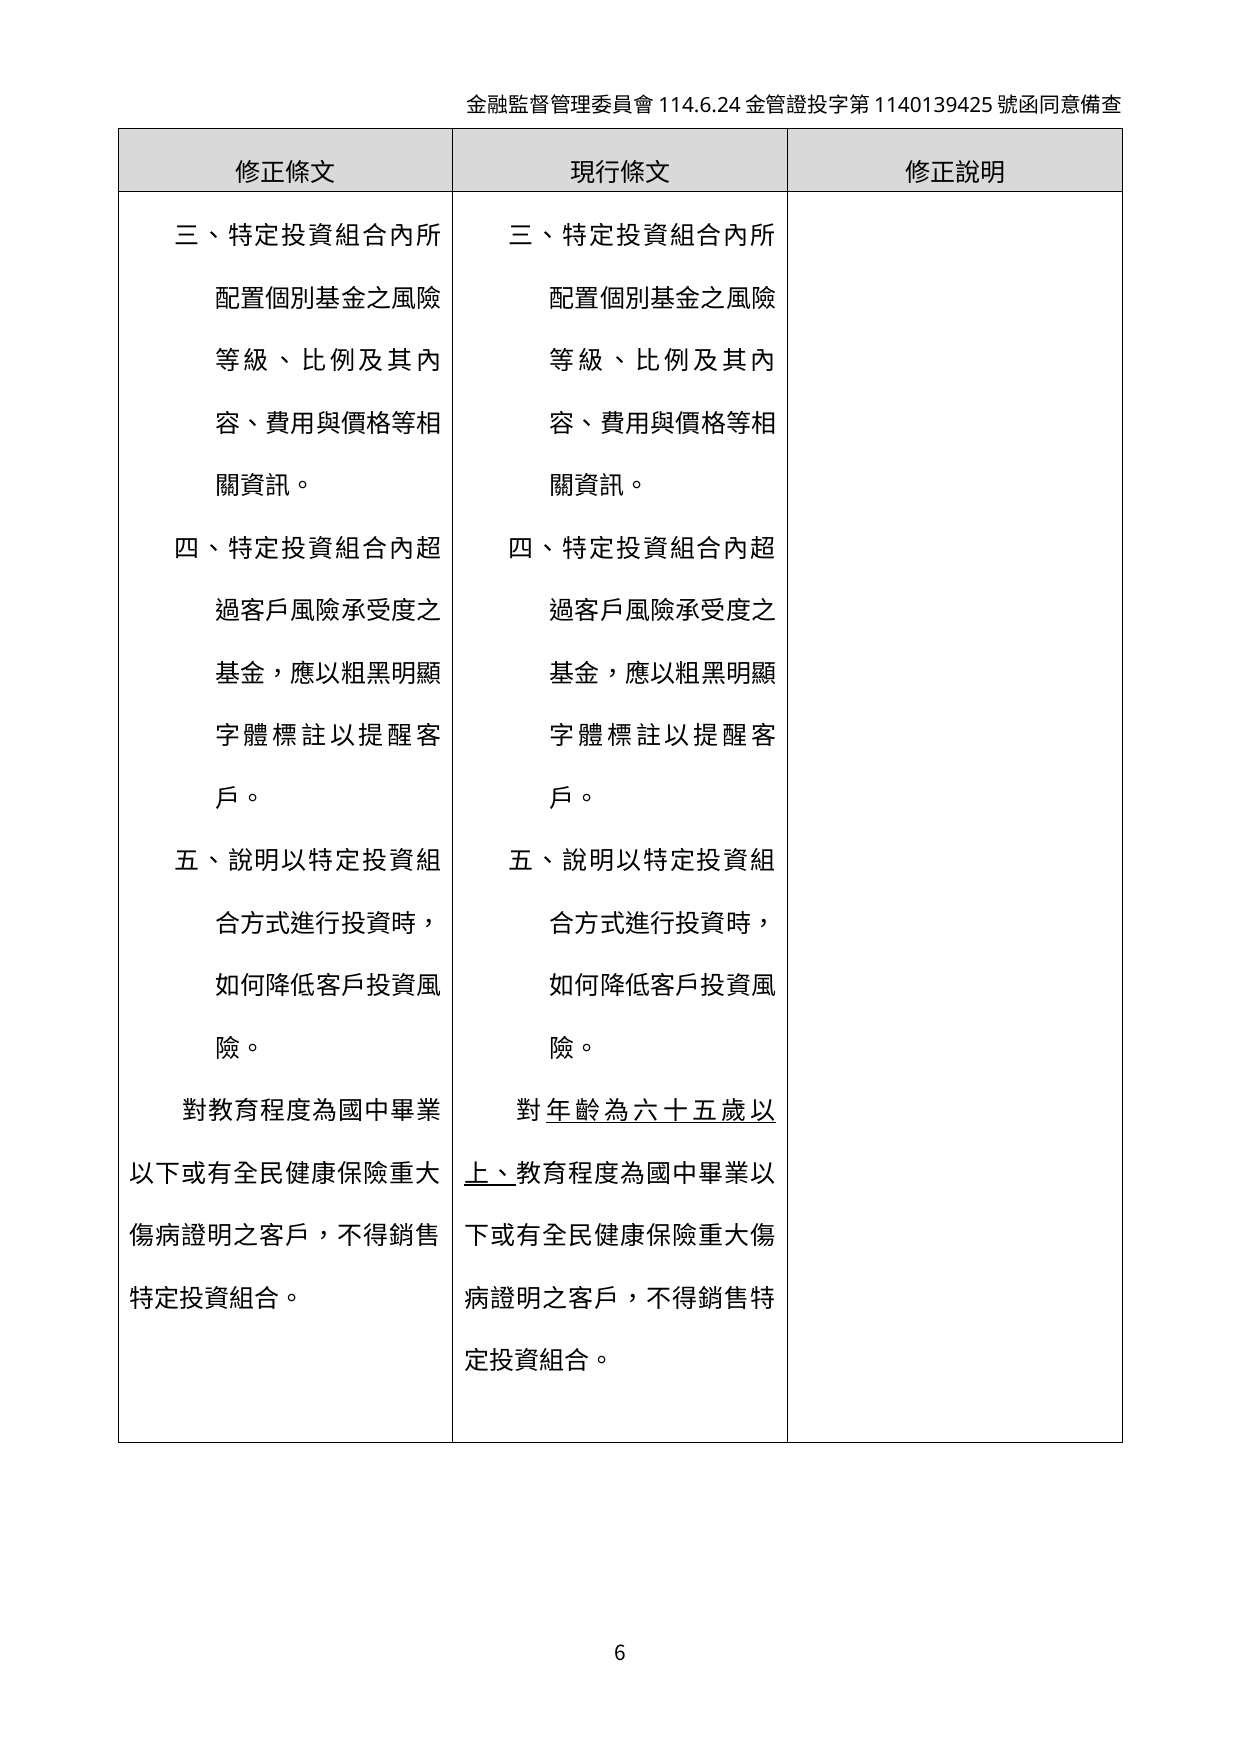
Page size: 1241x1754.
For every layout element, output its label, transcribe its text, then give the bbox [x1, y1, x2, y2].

table_cell [788, 192, 1122, 1442]
table_header 現行條文 [453, 129, 787, 191]
table_header 修正說明 [788, 129, 1122, 191]
table_cell 三、特定投資組合內所配置個別基金之風險等級、比例及其內容、費用與價格等相關資訊。 四、特定投資組合內超過客戶風險承受度之基金，應以粗黑明顯字體標註以提醒客戶。 五、說明以特定投資組合方式進行投資時，如何降低客戶投資風險。 對年齡為六十五歲以上、教育程度為國中畢業以下或有全民健康保險重大傷病證明之客戶，不得銷售特定投資組合。 [453, 192, 787, 1442]
table_cell 三、特定投資組合內所配置個別基金之風險等級、比例及其內容、費用與價格等相關資訊。 四、特定投資組合內超過客戶風險承受度之基金，應以粗黑明顯字體標註以提醒客戶。 五、說明以特定投資組合方式進行投資時，如何降低客戶投資風險。 對教育程度為國中畢業以下或有全民健康保險重大傷病證明之客戶，不得銷售特定投資組合。 [119, 192, 452, 1442]
table_header 修正條文 [119, 129, 452, 191]
